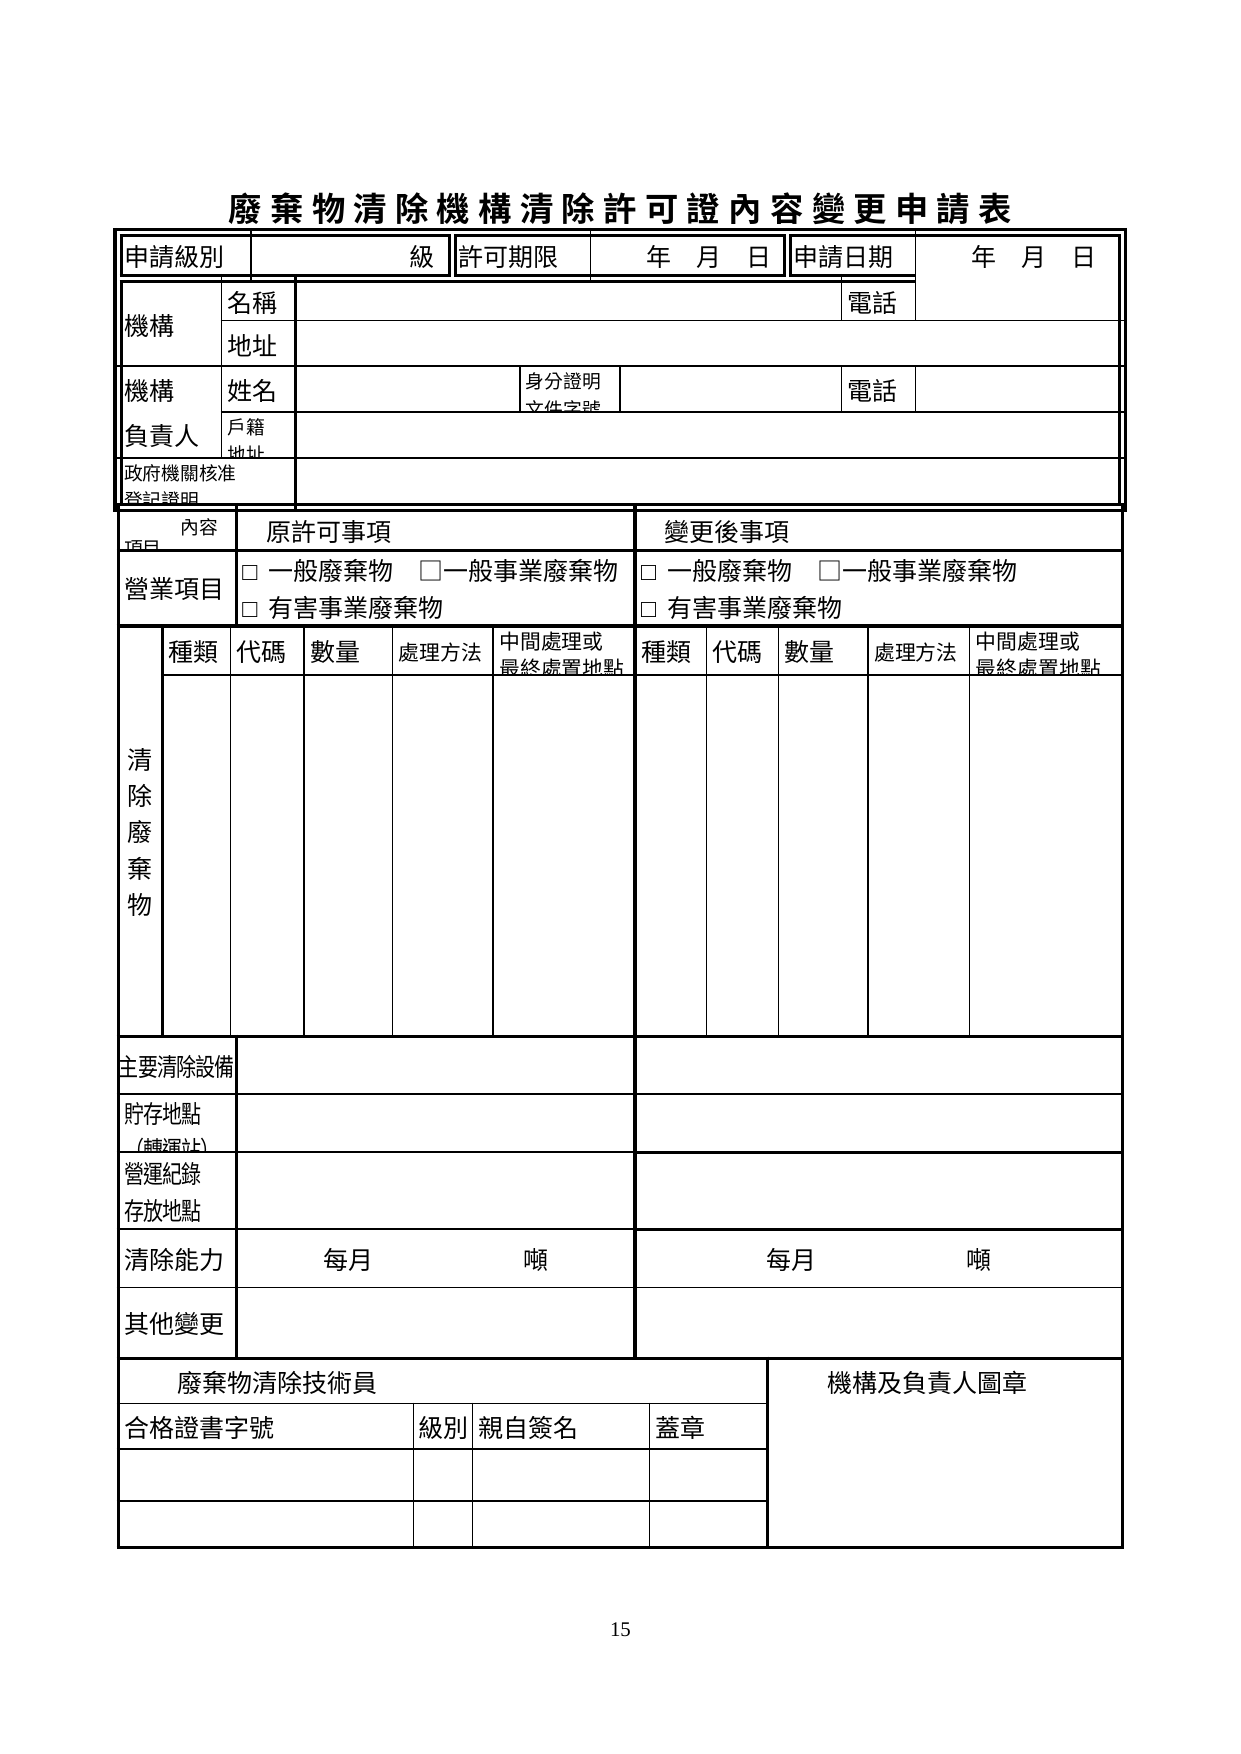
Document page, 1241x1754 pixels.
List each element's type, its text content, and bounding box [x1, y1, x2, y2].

table_cell [297, 283, 841, 319]
table_cell 變更後事項 [637, 512, 1121, 549]
table_cell 處理方法 [393, 628, 492, 674]
table_cell [637, 1038, 1121, 1093]
table_cell [120, 1450, 413, 1500]
table_cell [238, 1095, 633, 1151]
table_cell [297, 321, 1118, 365]
table_header 許可期限 [453, 231, 590, 274]
table_cell [494, 676, 633, 1034]
table_cell [238, 1288, 633, 1357]
table_cell 地址 [222, 321, 294, 365]
table_cell [414, 1502, 472, 1546]
table_cell 負責人 [123, 411, 221, 457]
table_header 年 月 日 [591, 231, 787, 274]
table_cell [164, 676, 230, 1034]
table_cell 每月 噸 [238, 1230, 633, 1286]
table_cell [120, 1502, 413, 1546]
text 廢棄物清除機構清除許可證內容變更申請表 [99, 165, 1141, 228]
table_cell [769, 1403, 1121, 1546]
table_cell 營運紀錄 存放地點 [120, 1153, 235, 1228]
table_cell 種類 [637, 628, 706, 674]
table_cell [238, 1153, 633, 1228]
table_header 級 [252, 231, 453, 274]
table_cell 項目 內容 [120, 512, 235, 549]
table_header 申請日期 [788, 231, 915, 274]
table_cell 政府機關核准 登記證明 [123, 459, 294, 503]
table_cell 種類 [164, 628, 230, 674]
table_cell [297, 459, 1118, 503]
table_cell 一般廢棄物 □一般事業廢棄物 有害事業廢棄物 [637, 552, 1121, 624]
table_cell 處理方法 [869, 628, 969, 674]
table_cell 電話 [842, 283, 915, 319]
table_cell 一般廢棄物 □一般事業廢棄物 有害事業廢棄物 [238, 552, 633, 624]
table_header 申請級別 [118, 231, 250, 274]
table_cell 電話 [842, 367, 915, 411]
table_cell [637, 1154, 1121, 1228]
table_cell [621, 367, 841, 411]
table_cell [238, 1038, 633, 1093]
table_cell 蓋章 [650, 1404, 766, 1448]
table_cell 其他變更 [120, 1288, 235, 1357]
table_cell [473, 1502, 649, 1546]
table_cell 代碼 [231, 628, 303, 674]
table_cell 名稱 [222, 283, 294, 319]
table_cell 合格證書字號 [120, 1404, 413, 1448]
table_cell [916, 367, 1118, 411]
table_cell 數量 [779, 628, 867, 674]
table_cell [637, 1095, 1121, 1151]
table_cell [779, 676, 867, 1034]
table_cell 主要清除設備 [120, 1038, 235, 1093]
table_cell 原許可事項 [238, 512, 633, 549]
table_header 年 月 日 [916, 231, 1122, 274]
table_cell [297, 367, 519, 411]
table_cell 姓名 [222, 367, 294, 411]
table_cell 代碼 [707, 628, 778, 674]
table_cell 數量 [305, 628, 392, 674]
table_cell [916, 274, 1118, 319]
table_cell 級別 [414, 1404, 472, 1448]
table_cell 機構 [123, 367, 221, 411]
table_cell [231, 676, 303, 1034]
table_cell 戶籍 地址 [222, 413, 294, 457]
table_cell 清 除 廢 棄 物 [120, 628, 161, 1034]
table_cell [414, 1450, 472, 1500]
table_cell 廢棄物清除技術員 [120, 1360, 766, 1402]
table_cell [297, 274, 590, 280]
table_cell [707, 676, 778, 1034]
table_cell 每月 噸 [637, 1231, 1121, 1286]
table_cell 營業項目 [120, 552, 235, 624]
table_cell [305, 676, 392, 1034]
table_cell [970, 676, 1121, 1034]
table_cell [650, 1450, 766, 1500]
table_cell 身分證明文件字號 [521, 367, 619, 411]
table_cell 清除能力 [120, 1230, 235, 1286]
table_cell [869, 676, 969, 1034]
table_cell 中間處理或 最終處置地點 [494, 628, 633, 674]
table_cell 機構及負責人圖章 [769, 1360, 1121, 1402]
table_cell 親自簽名 [473, 1404, 649, 1448]
table_cell 中間處理或 最終處置地點 [970, 628, 1121, 674]
table_cell [297, 413, 1118, 457]
table_cell [591, 274, 841, 280]
table_cell 機構 [118, 274, 221, 365]
table_cell [473, 1450, 649, 1500]
table_cell [650, 1502, 766, 1546]
table_cell [637, 676, 706, 1034]
table_cell 貯存地點 （轉運站） [120, 1095, 235, 1151]
table_cell [637, 1288, 1121, 1357]
table_cell [393, 676, 492, 1034]
